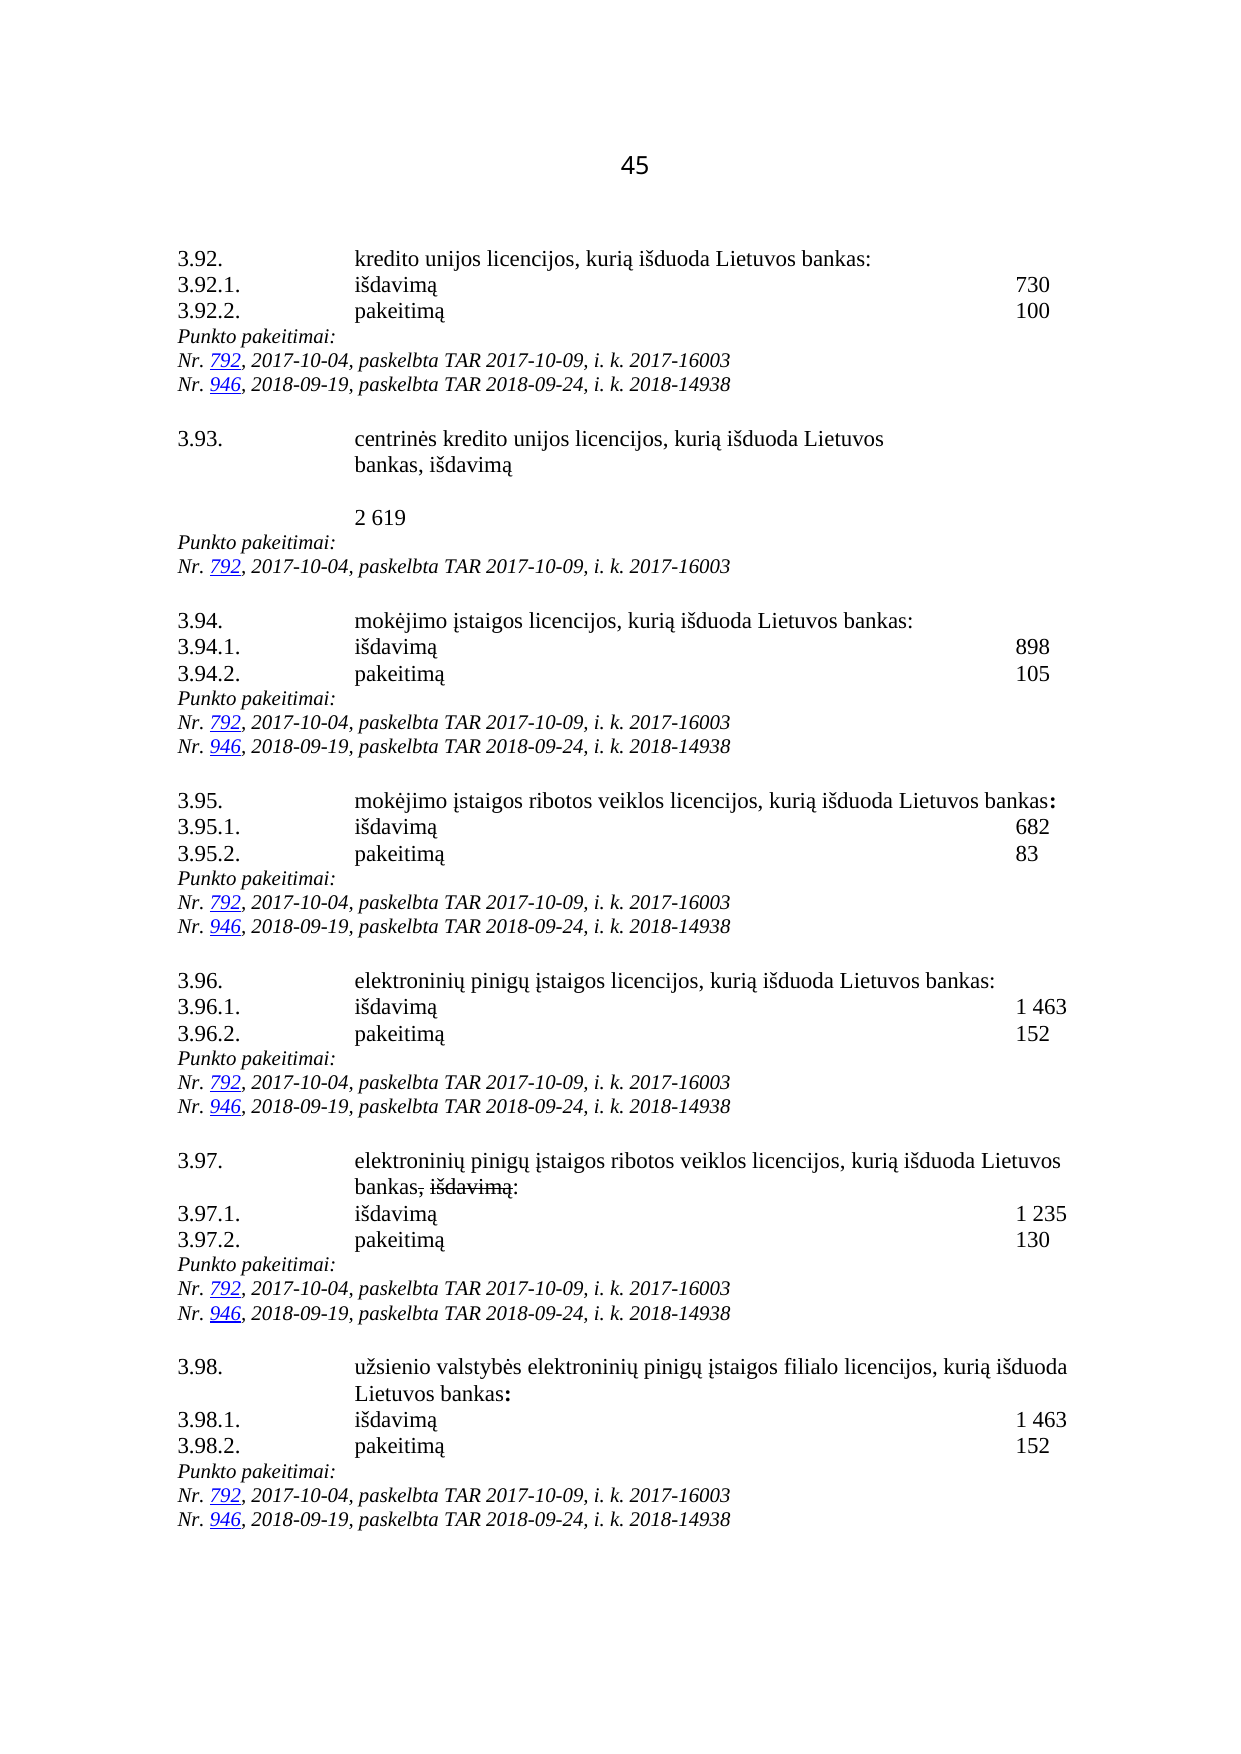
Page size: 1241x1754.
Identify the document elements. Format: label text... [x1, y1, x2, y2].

text 3.95. mokėjimo įstaigos ribotos veiklos licencijos, kurią išduoda Lietuvos bankas: [177, 787, 1093, 813]
text 3.92. kredito unijos licencijos, kurią išduoda Lietuvos bankas: [177, 244, 1093, 271]
text Nr. 946, 2018-09-19, paskelbta TAR 2018-09-24, i. k. 2018-14938 [177, 914, 1093, 938]
text 3.96. elektroninių pinigų įstaigos licencijos, kurią išduoda Lietuvos bankas: [177, 967, 1093, 993]
text 3.97.1. išdavimą 1 235 [177, 1199, 1093, 1226]
text 3.96.1. išdavimą 1 463 [177, 993, 1093, 1019]
text 3.98. užsienio valstybės elektroninių pinigų įstaigos filialo licencijos, kurią išduoda Lietuvos bankas: [177, 1353, 1093, 1406]
text Punkto pakeitimai: [177, 686, 1093, 710]
text 3.92.2. pakeitimą 100 [177, 297, 1093, 324]
text Nr. 946, 2018-09-19, paskelbta TAR 2018-09-24, i. k. 2018-14938 [177, 1507, 1093, 1531]
text Nr. 792, 2017-10-04, paskelbta TAR 2017-10-09, i. k. 2017-16003 [177, 1483, 1093, 1507]
text Punkto pakeitimai: [177, 1046, 1093, 1070]
text Nr. 946, 2018-09-19, paskelbta TAR 2018-09-24, i. k. 2018-14938 [177, 734, 1093, 758]
text 3.96.2. pakeitimą 152 [177, 1019, 1093, 1046]
text Nr. 946, 2018-09-19, paskelbta TAR 2018-09-24, i. k. 2018-14938 [177, 372, 1093, 396]
text Nr. 946, 2018-09-19, paskelbta TAR 2018-09-24, i. k. 2018-14938 [177, 1094, 1093, 1118]
text 3.95.1. išdavimą 682 [177, 813, 1093, 839]
text Punkto pakeitimai: [177, 1459, 1093, 1483]
text Nr. 792, 2017-10-04, paskelbta TAR 2017-10-09, i. k. 2017-16003 [177, 554, 1093, 578]
text Nr. 792, 2017-10-04, paskelbta TAR 2017-10-09, i. k. 2017-16003 [177, 890, 1093, 914]
text Punkto pakeitimai: [177, 530, 1093, 554]
text bankas, išdavimą 2 619 [354, 451, 945, 530]
text 3.98.1. išdavimą 1 463 [177, 1406, 1093, 1432]
text 3.98.2. pakeitimą 152 [177, 1432, 1093, 1459]
text Nr. 946, 2018-09-19, paskelbta TAR 2018-09-24, i. k. 2018-14938 [177, 1300, 1093, 1324]
text Nr. 792, 2017-10-04, paskelbta TAR 2017-10-09, i. k. 2017-16003 [177, 348, 1093, 372]
text 3.97. elektroninių pinigų įstaigos ribotos veiklos licencijos, kurią išduoda Lietuvos bankas, išdavimą: [177, 1147, 1093, 1199]
text 3.94.2. pakeitimą 105 [177, 659, 1093, 686]
text 3.94. mokėjimo įstaigos licencijos, kurią išduoda Lietuvos bankas: [177, 607, 1093, 633]
text 3.93. centrinės kredito unijos licencijos, kurią išduoda Lietuvos [177, 424, 945, 451]
text Nr. 792, 2017-10-04, paskelbta TAR 2017-10-09, i. k. 2017-16003 [177, 710, 1093, 734]
text 3.97.2. pakeitimą 130 [177, 1226, 1093, 1252]
text 3.92.1. išdavimą 730 [177, 271, 1093, 297]
text Punkto pakeitimai: [177, 1252, 1093, 1276]
text Punkto pakeitimai: [177, 324, 1093, 348]
text 3.95.2. pakeitimą 83 [177, 839, 1093, 866]
text Punkto pakeitimai: [177, 866, 1093, 890]
text Nr. 792, 2017-10-04, paskelbta TAR 2017-10-09, i. k. 2017-16003 [177, 1276, 1093, 1300]
text 3.94.1. išdavimą 898 [177, 633, 1093, 659]
text Nr. 792, 2017-10-04, paskelbta TAR 2017-10-09, i. k. 2017-16003 [177, 1070, 1093, 1094]
